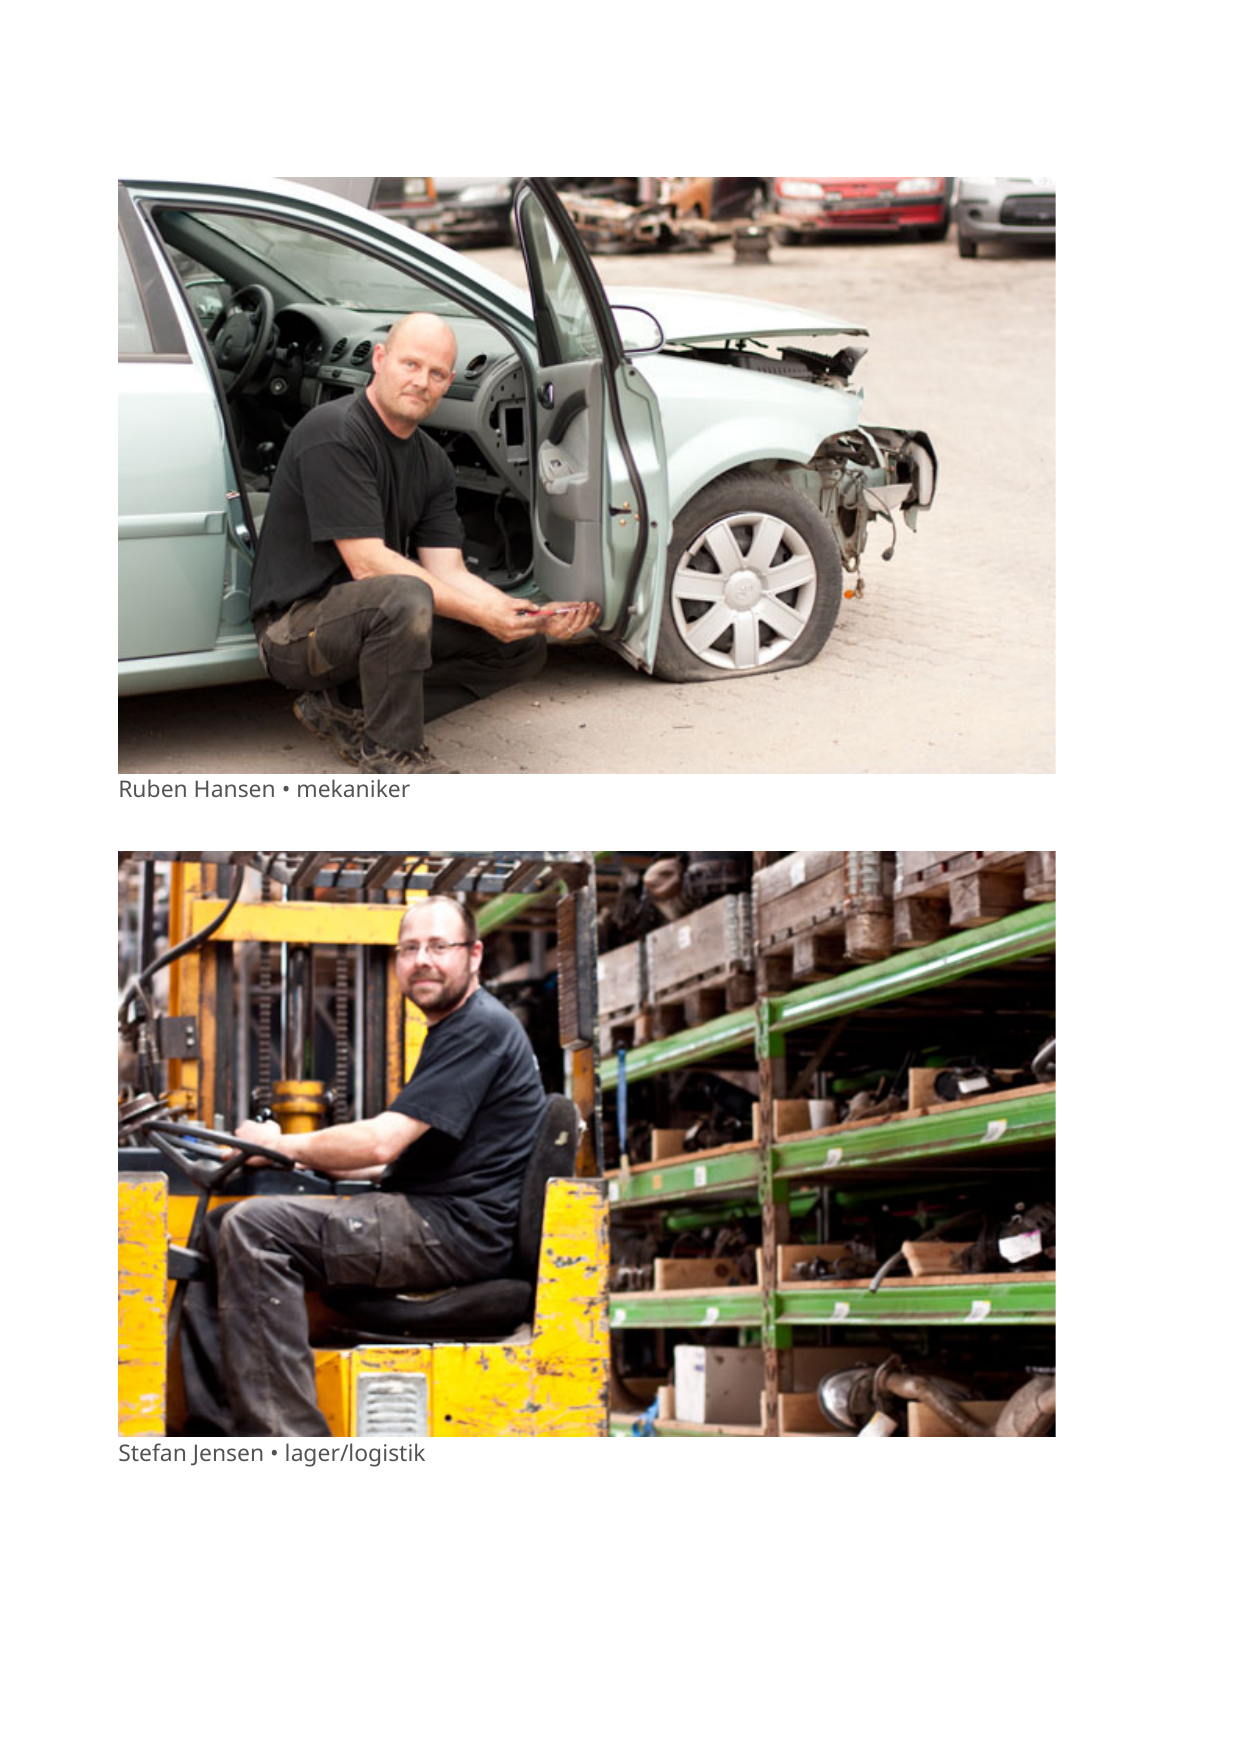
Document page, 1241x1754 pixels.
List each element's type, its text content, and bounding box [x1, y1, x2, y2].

text Stefan Jensen • lager/logistik [118, 1437, 1122, 1468]
text Ruben Hansen • mekaniker [118, 773, 1122, 805]
